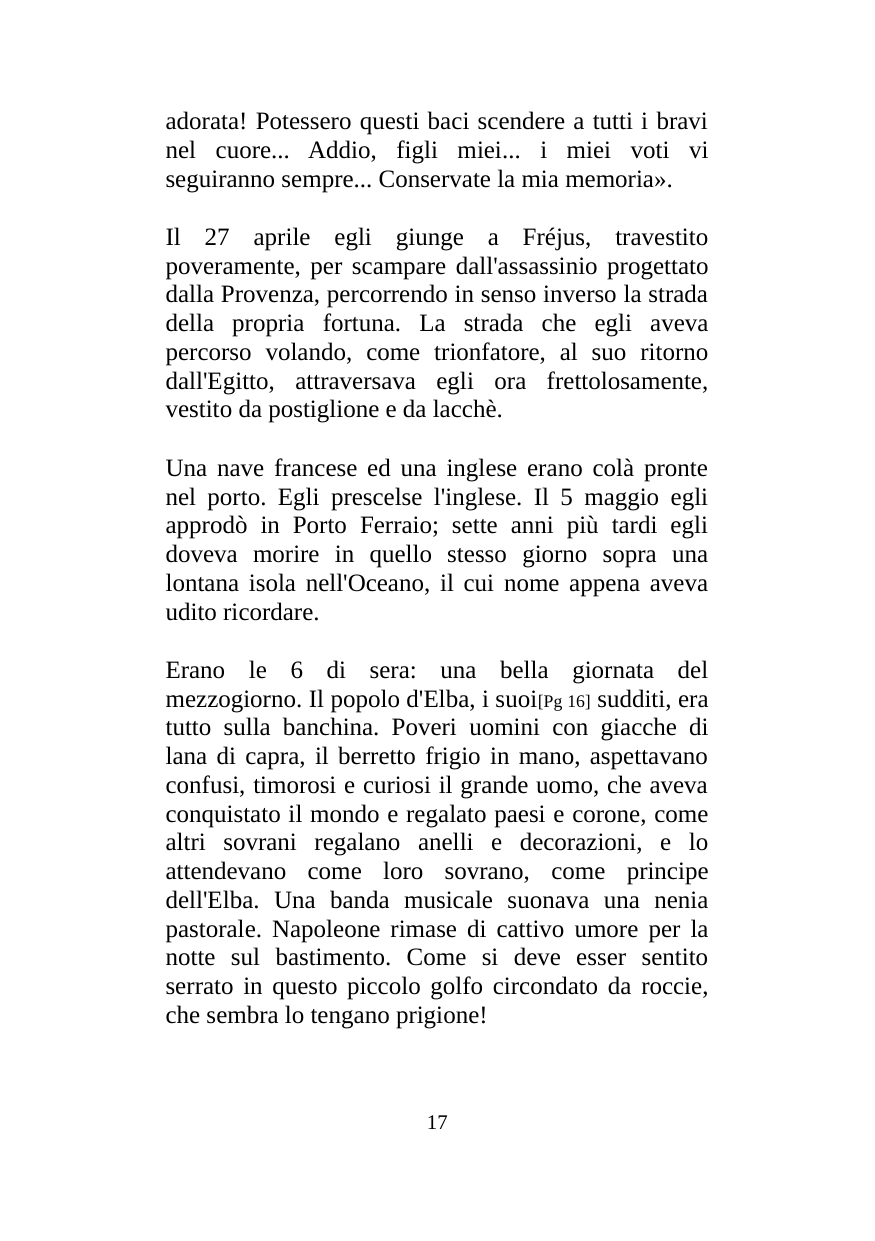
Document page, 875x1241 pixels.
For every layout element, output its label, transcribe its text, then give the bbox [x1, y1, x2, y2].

text adorata! Potessero questi baci scendere a tutti i bravi nel cuore... Addio, figli miei... i miei voti vi seguiranno sempre... Conservate la mia memoria». [165, 106, 709, 192]
text Il 27 aprile egli giunge a Fréjus, travestito poveramente, per scampare dall'assassinio progettato dalla Provenza, percorrendo in senso inverso la strada della propria fortuna. La strada che egli aveva percorso volando, come trionfatore, al suo ritorno dall'Egitto, attraversava egli ora frettolosamente, vestito da postiglione e da lacchè. [165, 222, 709, 423]
text Una nave francese ed una inglese erano colà pronte nel porto. Egli prescelse l'inglese. Il 5 maggio egli approdò in Porto Ferraio; sette anni più tardi egli doveva morire in quello stesso giorno sopra una lontana isola nell'Oceano, il cui nome appena aveva udito ricordare. [165, 453, 709, 625]
text Erano le 6 di sera: una bella giornata del mezzogiorno. Il popolo d'Elba, i suoi[Pg 16] sudditi, era tutto sulla banchina. Poveri uomini con giacche di lana di capra, il berretto frigio in mano, aspettavano confusi, timorosi e curiosi il grande uomo, che aveva conquistato il mondo e regalato paesi e corone, come altri sovrani regalano anelli e decorazioni, e lo attendevano come loro sovrano, come principe dell'Elba. Una banda musicale suonava una nenia pastorale. Napoleone rimase di cattivo umore per la notte sul bastimento. Come si deve esser sentito serrato in questo piccolo golfo circondato da roccie, che sembra lo tengano prigione! [165, 655, 709, 1029]
